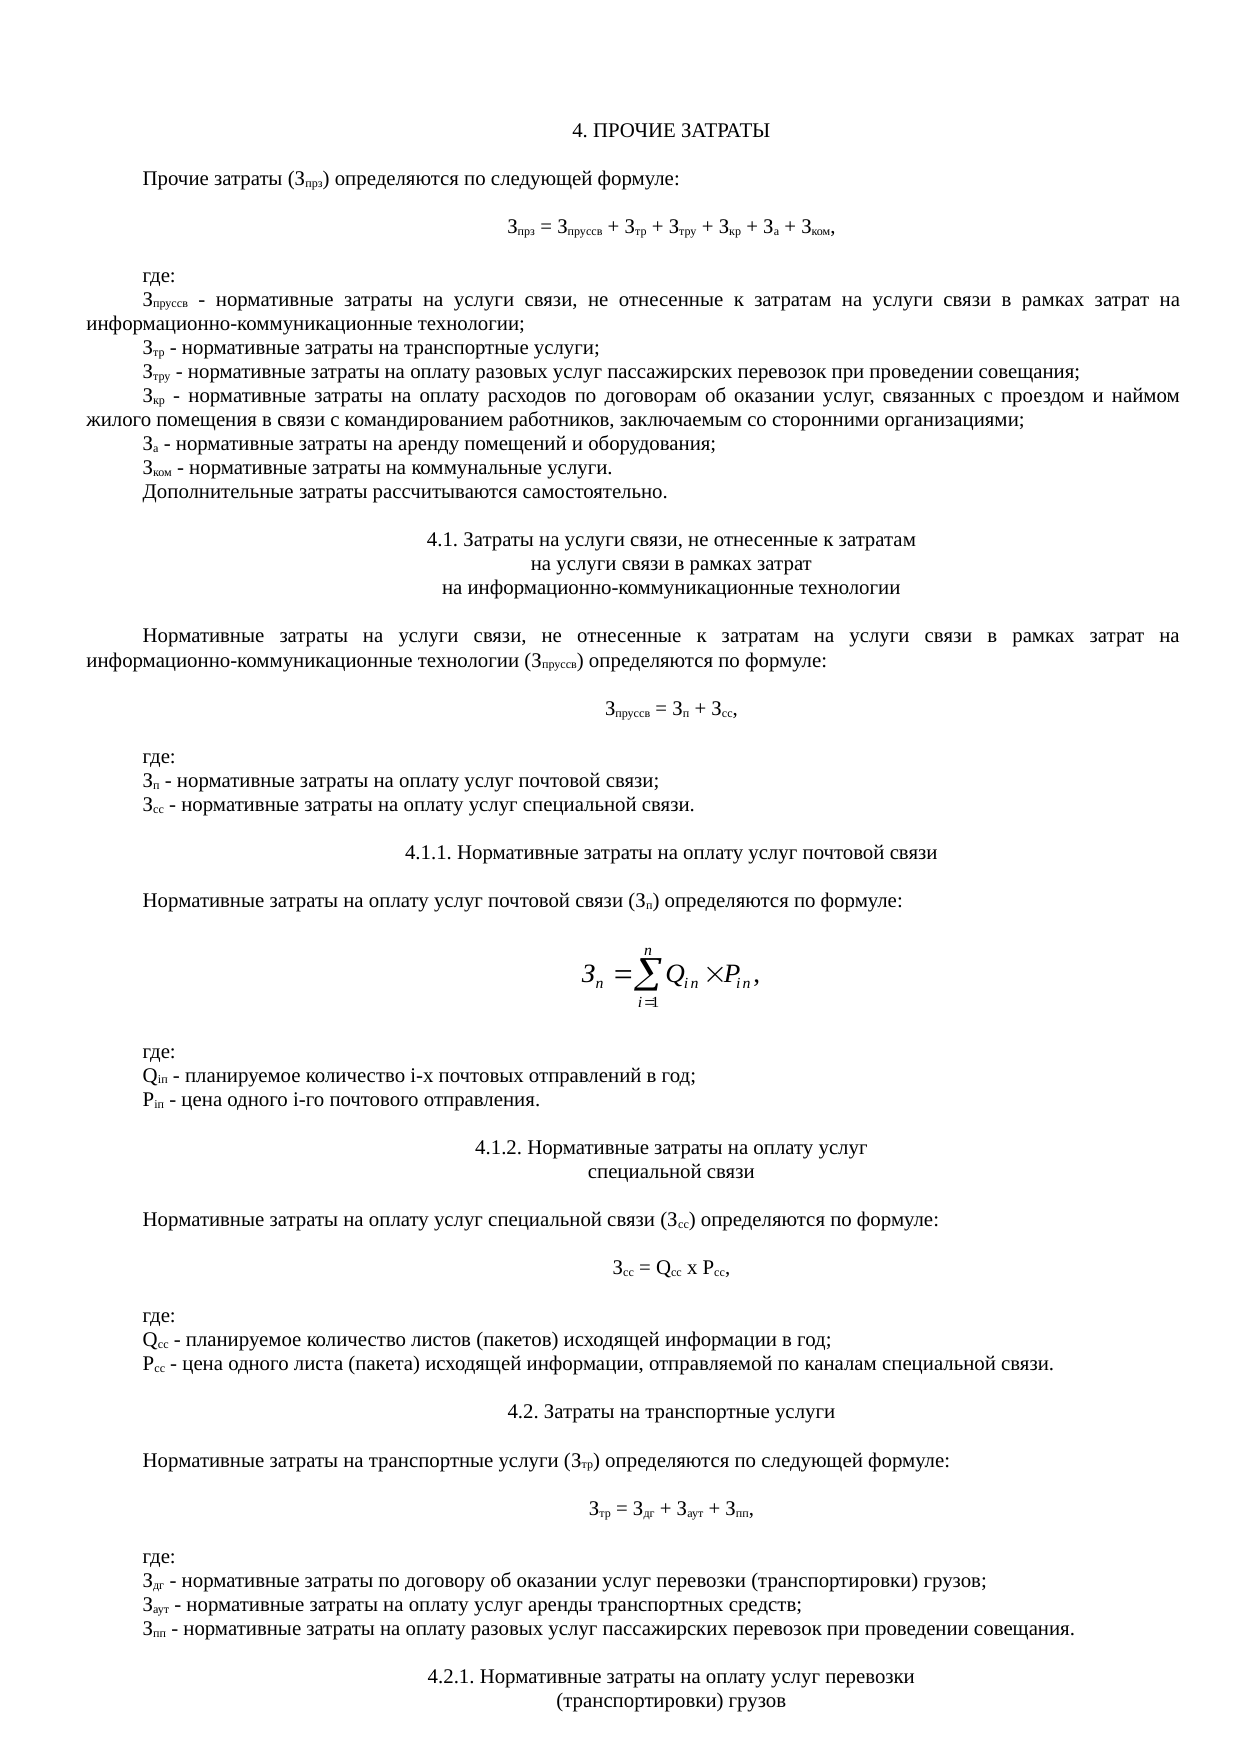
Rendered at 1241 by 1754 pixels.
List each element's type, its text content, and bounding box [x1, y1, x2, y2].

text где: [86, 262, 1181, 287]
text Зсс = Qсс x Pсс, [86, 1255, 1181, 1279]
text Заут - нормативные затраты на оплату услуг аренды транспортных средств; [86, 1592, 1181, 1616]
text Нормативные затраты на услуги связи, не отнесенные к затратам на услуги связи в рамках затрат на информационно-коммуникационные технологии (Зпруссв) определяются по формуле: [86, 623, 1181, 672]
text Зтр = Здг + Заут + Зпп, [86, 1496, 1181, 1520]
text Зп - нормативные затраты на оплату услуг почтовой связи; [86, 768, 1181, 792]
text Нормативные затраты на оплату услуг специальной связи (Зсс) определяются по формуле: [86, 1207, 1181, 1231]
subtitle 4.1.1. Нормативные затраты на оплату услуг почтовой связи [86, 840, 1181, 864]
text где: [86, 1544, 1181, 1568]
subtitle 4.1.2. Нормативные затраты на оплату услуг [86, 1135, 1181, 1159]
text Зпрз = Зпруссв + Зтр + Зтру + Зкр + За + Зком, [86, 214, 1181, 238]
text Зсс - нормативные затраты на оплату услуг специальной связи. [86, 792, 1181, 816]
text Зпп - нормативные затраты на оплату разовых услуг пассажирских перевозок при проведении совещания. [86, 1616, 1181, 1640]
text Зтр - нормативные затраты на транспортные услуги; [86, 335, 1181, 359]
text где: [86, 744, 1181, 768]
text где: [86, 1038, 1181, 1063]
text Зтру - нормативные затраты на оплату разовых услуг пассажирских перевозок при проведении совещания; [86, 359, 1181, 383]
text Зкр - нормативные затраты на оплату расходов по договорам об оказании услуг, связанных с проездом и наймом жилого помещения в связи с командированием работников, заключаемым со сторонними организациями; [86, 383, 1181, 431]
text Зпруссв - нормативные затраты на услуги связи, не отнесенные к затратам на услуги связи в рамках затрат на информационно-коммуникационные технологии; [86, 287, 1181, 335]
subtitle 4.1. Затраты на услуги связи, не отнесенные к затратам [86, 527, 1181, 551]
text За - нормативные затраты на аренду помещений и оборудования; [86, 431, 1181, 455]
text Зком - нормативные затраты на коммунальные услуги. [86, 455, 1181, 479]
text на услуги связи в рамках затрат [86, 551, 1181, 575]
text Нормативные затраты на оплату услуг почтовой связи (Зп) определяются по формуле: [86, 888, 1181, 912]
text Нормативные затраты на транспортные услуги (Зтр) определяются по следующей формуле: [86, 1448, 1181, 1472]
subtitle 4.2.1. Нормативные затраты на оплату услуг перевозки [86, 1664, 1181, 1688]
text Pсс - цена одного листа (пакета) исходящей информации, отправляемой по каналам специальной связи. [86, 1351, 1181, 1375]
text Qсс - планируемое количество листов (пакетов) исходящей информации в год; [86, 1327, 1181, 1351]
text специальной связи [86, 1159, 1181, 1183]
text Qiп - планируемое количество i-х почтовых отправлений в год; [86, 1063, 1181, 1087]
text Зпруссв = Зп + Зсс, [86, 696, 1181, 720]
text на информационно-коммуникационные технологии [86, 575, 1181, 599]
text Здг - нормативные затраты по договору об оказании услуг перевозки (транспортировки) грузов; [86, 1568, 1181, 1592]
text Прочие затраты (Зпрз) определяются по следующей формуле: [86, 166, 1181, 190]
text Piп - цена одного i-го почтового отправления. [86, 1087, 1181, 1111]
subtitle 4. ПРОЧИЕ ЗАТРАТЫ [86, 118, 1181, 142]
text где: [86, 1303, 1181, 1327]
text Дополнительные затраты рассчитываются самостоятельно. [86, 479, 1181, 503]
text (транспортировки) грузов [86, 1688, 1181, 1712]
subtitle 4.2. Затраты на транспортные услуги [86, 1399, 1181, 1423]
